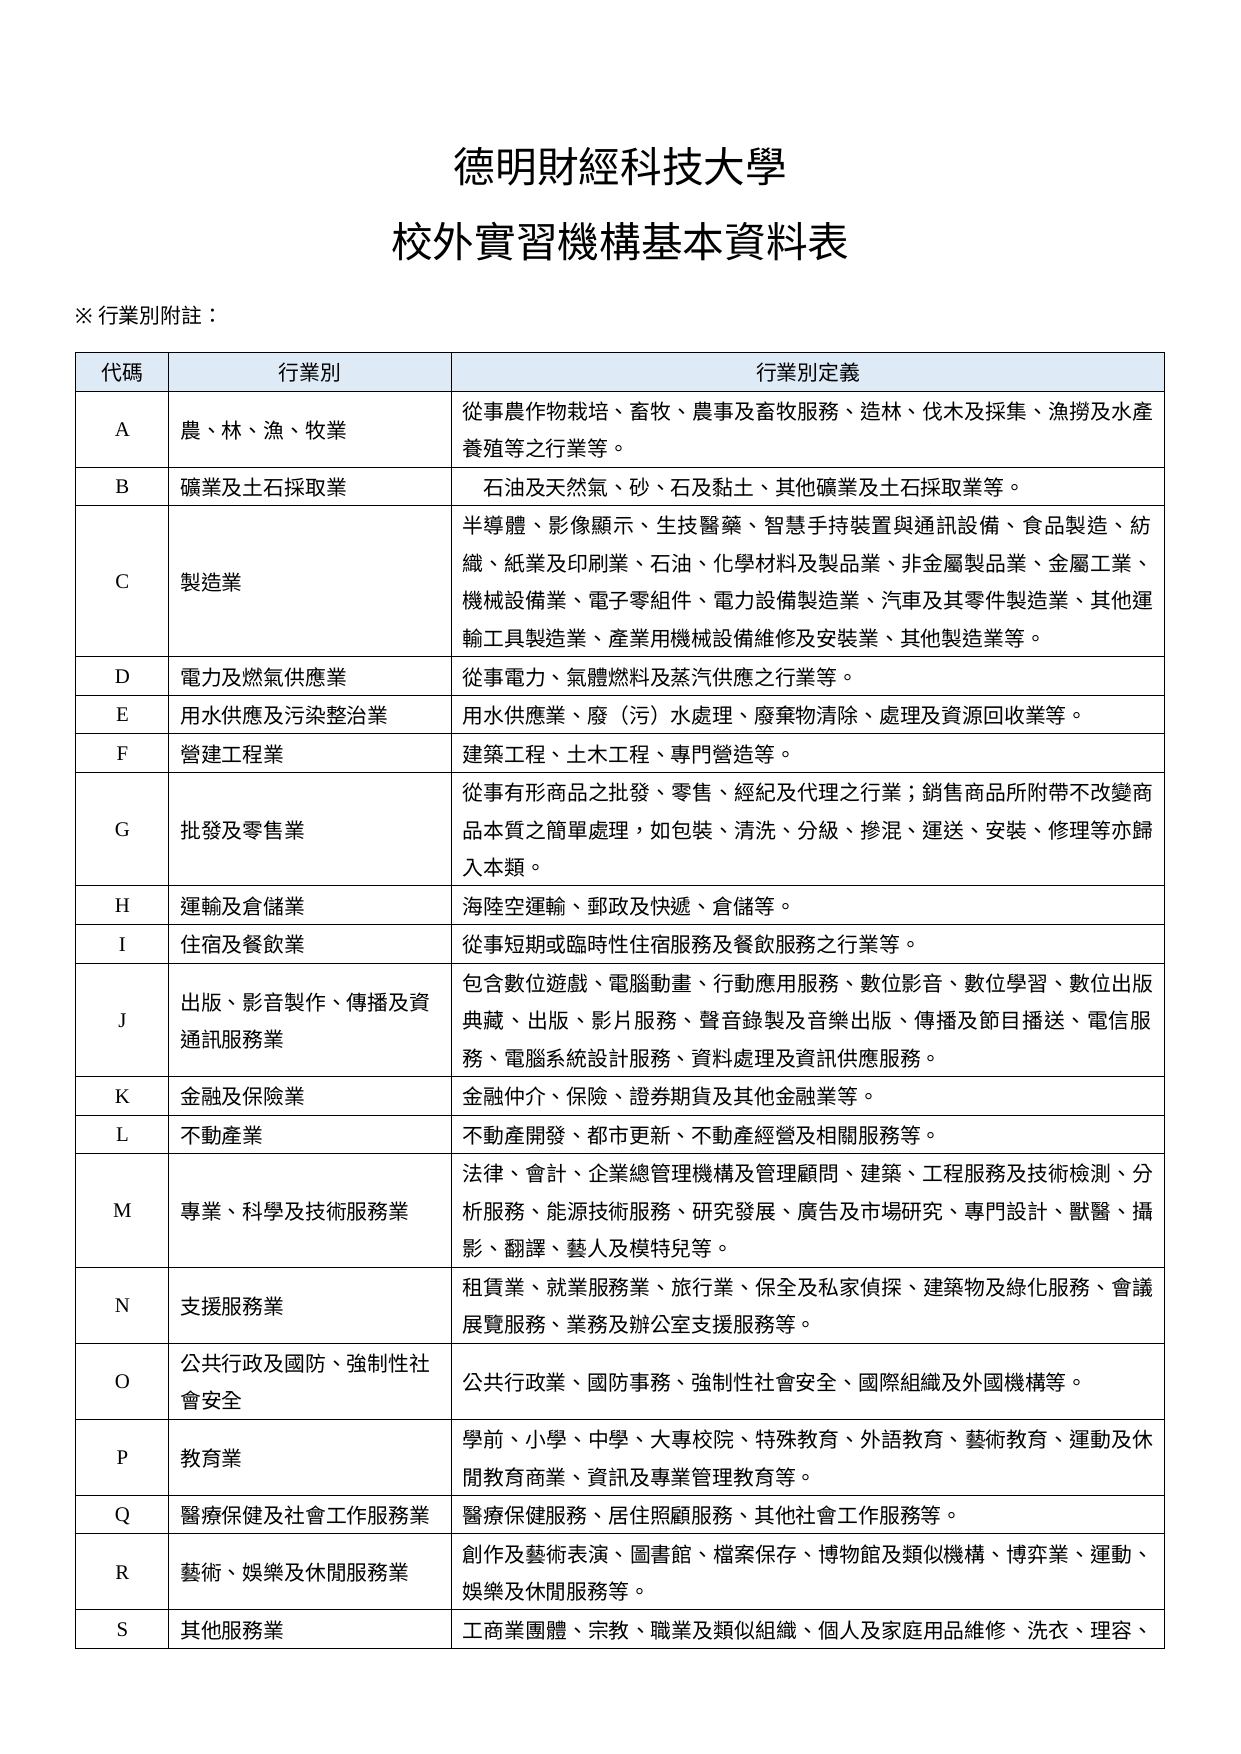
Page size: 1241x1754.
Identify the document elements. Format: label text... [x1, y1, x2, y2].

table_cell I [76, 925, 168, 962]
table_cell 用水供應業、廢（污）水處理、廢棄物清除、處理及資源回收業等。 [452, 696, 1164, 733]
table_cell 電力及燃氣供應業 [169, 657, 451, 695]
table_cell 工商業團體、宗教、職業及類似組織、個人及家庭用品維修、洗衣、理容、 [452, 1610, 1164, 1648]
table_cell B [76, 468, 168, 505]
table_cell G [76, 773, 168, 885]
table_cell O [76, 1344, 168, 1419]
table_cell D [76, 657, 168, 695]
table_cell 其他服務業 [169, 1610, 451, 1648]
table_cell 公共行政及國防、強制性社會安全 [169, 1344, 451, 1419]
table_cell 石油及天然氣、砂、石及黏土、其他礦業及土石採取業等。 [452, 468, 1164, 505]
table_cell F [76, 734, 168, 772]
table_cell 金融仲介、保險、證券期貨及其他金融業等。 [452, 1077, 1164, 1114]
table_cell 半導體、影像顯示、生技醫藥、智慧手持裝置與通訊設備、食品製造、紡織、紙業及印刷業、石油、化學材料及製品業、非金屬製品業、金屬工業、機械設備業、電子零組件、電力設備製造業、汽車及其零件製造業、其他運輸工具製造業、產業用機械設備維修及安裝業、其他製造業等。 [452, 506, 1164, 656]
text 校外實習機構基本資料表 [75, 202, 1165, 277]
table_cell 醫療保健服務、居住照顧服務、其他社會工作服務等。 [452, 1496, 1164, 1533]
text 德明財經科技大學 [75, 127, 1165, 202]
table_cell A [76, 392, 168, 467]
table_cell L [76, 1116, 168, 1153]
table_cell 海陸空運輸、郵政及快遞、倉儲等。 [452, 886, 1164, 924]
table_cell 從事有形商品之批發、零售、經紀及代理之行業；銷售商品所附帶不改變商品本質之簡單處理，如包裝、清洗、分級、摻混、運送、安裝、修理等亦歸入本類。 [452, 773, 1164, 885]
table_cell 藝術、娛樂及休閒服務業 [169, 1534, 451, 1609]
table_cell N [76, 1268, 168, 1343]
table_cell 支援服務業 [169, 1268, 451, 1343]
table_cell S [76, 1610, 168, 1648]
table_cell 租賃業、就業服務業、旅行業、保全及私家偵探、建築物及綠化服務、會議展覽服務、業務及辦公室支援服務等。 [452, 1268, 1164, 1343]
table_cell 金融及保險業 [169, 1077, 451, 1114]
table_cell 不動產業 [169, 1116, 451, 1153]
table_cell P [76, 1420, 168, 1495]
text ※ 行業別附註： [75, 296, 1165, 333]
table_cell 出版、影音製作、傳播及資通訊服務業 [169, 964, 451, 1076]
table_cell 從事電力、氣體燃料及蒸汽供應之行業等。 [452, 657, 1164, 695]
table_cell 從事農作物栽培、畜牧、農事及畜牧服務、造林、伐木及採集、漁撈及水產養殖等之行業等。 [452, 392, 1164, 467]
table_cell 學前、小學、中學、大專校院、特殊教育、外語教育、藝術教育、運動及休閒教育商業、資訊及專業管理教育等。 [452, 1420, 1164, 1495]
table_cell 農、林、漁、牧業 [169, 392, 451, 467]
table_cell R [76, 1534, 168, 1609]
table_cell H [76, 886, 168, 924]
table_cell K [76, 1077, 168, 1114]
table_header 代碼 [76, 353, 168, 391]
table_cell 包含數位遊戲、電腦動畫、行動應用服務、數位影音、數位學習、數位出版典藏、出版、影片服務、聲音錄製及音樂出版、傳播及節目播送、電信服務、電腦系統設計服務、資料處理及資訊供應服務。 [452, 964, 1164, 1076]
table_cell 教育業 [169, 1420, 451, 1495]
table_cell 批發及零售業 [169, 773, 451, 885]
table_cell M [76, 1154, 168, 1267]
table_header 行業別定義 [452, 353, 1164, 391]
table_cell 礦業及土石採取業 [169, 468, 451, 505]
table_cell C [76, 506, 168, 656]
table_header 行業別 [169, 353, 451, 391]
table_cell 用水供應及污染整治業 [169, 696, 451, 733]
table_cell 醫療保健及社會工作服務業 [169, 1496, 451, 1533]
table_cell 不動產開發、都市更新、不動產經營及相關服務等。 [452, 1116, 1164, 1153]
table_cell 建築工程、土木工程、專門營造等。 [452, 734, 1164, 772]
table_cell 創作及藝術表演、圖書館、檔案保存、博物館及類似機構、博弈業、運動、娛樂及休閒服務等。 [452, 1534, 1164, 1609]
table_cell 公共行政業、國防事務、強制性社會安全、國際組織及外國機構等。 [452, 1344, 1164, 1419]
table_cell 住宿及餐飲業 [169, 925, 451, 962]
table_cell E [76, 696, 168, 733]
table_cell 製造業 [169, 506, 451, 656]
table_cell 專業、科學及技術服務業 [169, 1154, 451, 1267]
table_cell Q [76, 1496, 168, 1533]
table_cell 從事短期或臨時性住宿服務及餐飲服務之行業等。 [452, 925, 1164, 962]
table_cell 運輸及倉儲業 [169, 886, 451, 924]
table_cell J [76, 964, 168, 1076]
table_cell 營建工程業 [169, 734, 451, 772]
table_cell 法律、會計、企業總管理機構及管理顧問、建築、工程服務及技術檢測、分析服務、能源技術服務、研究發展、廣告及市場研究、專門設計、獸醫、攝影、翻譯、藝人及模特兒等。 [452, 1154, 1164, 1267]
